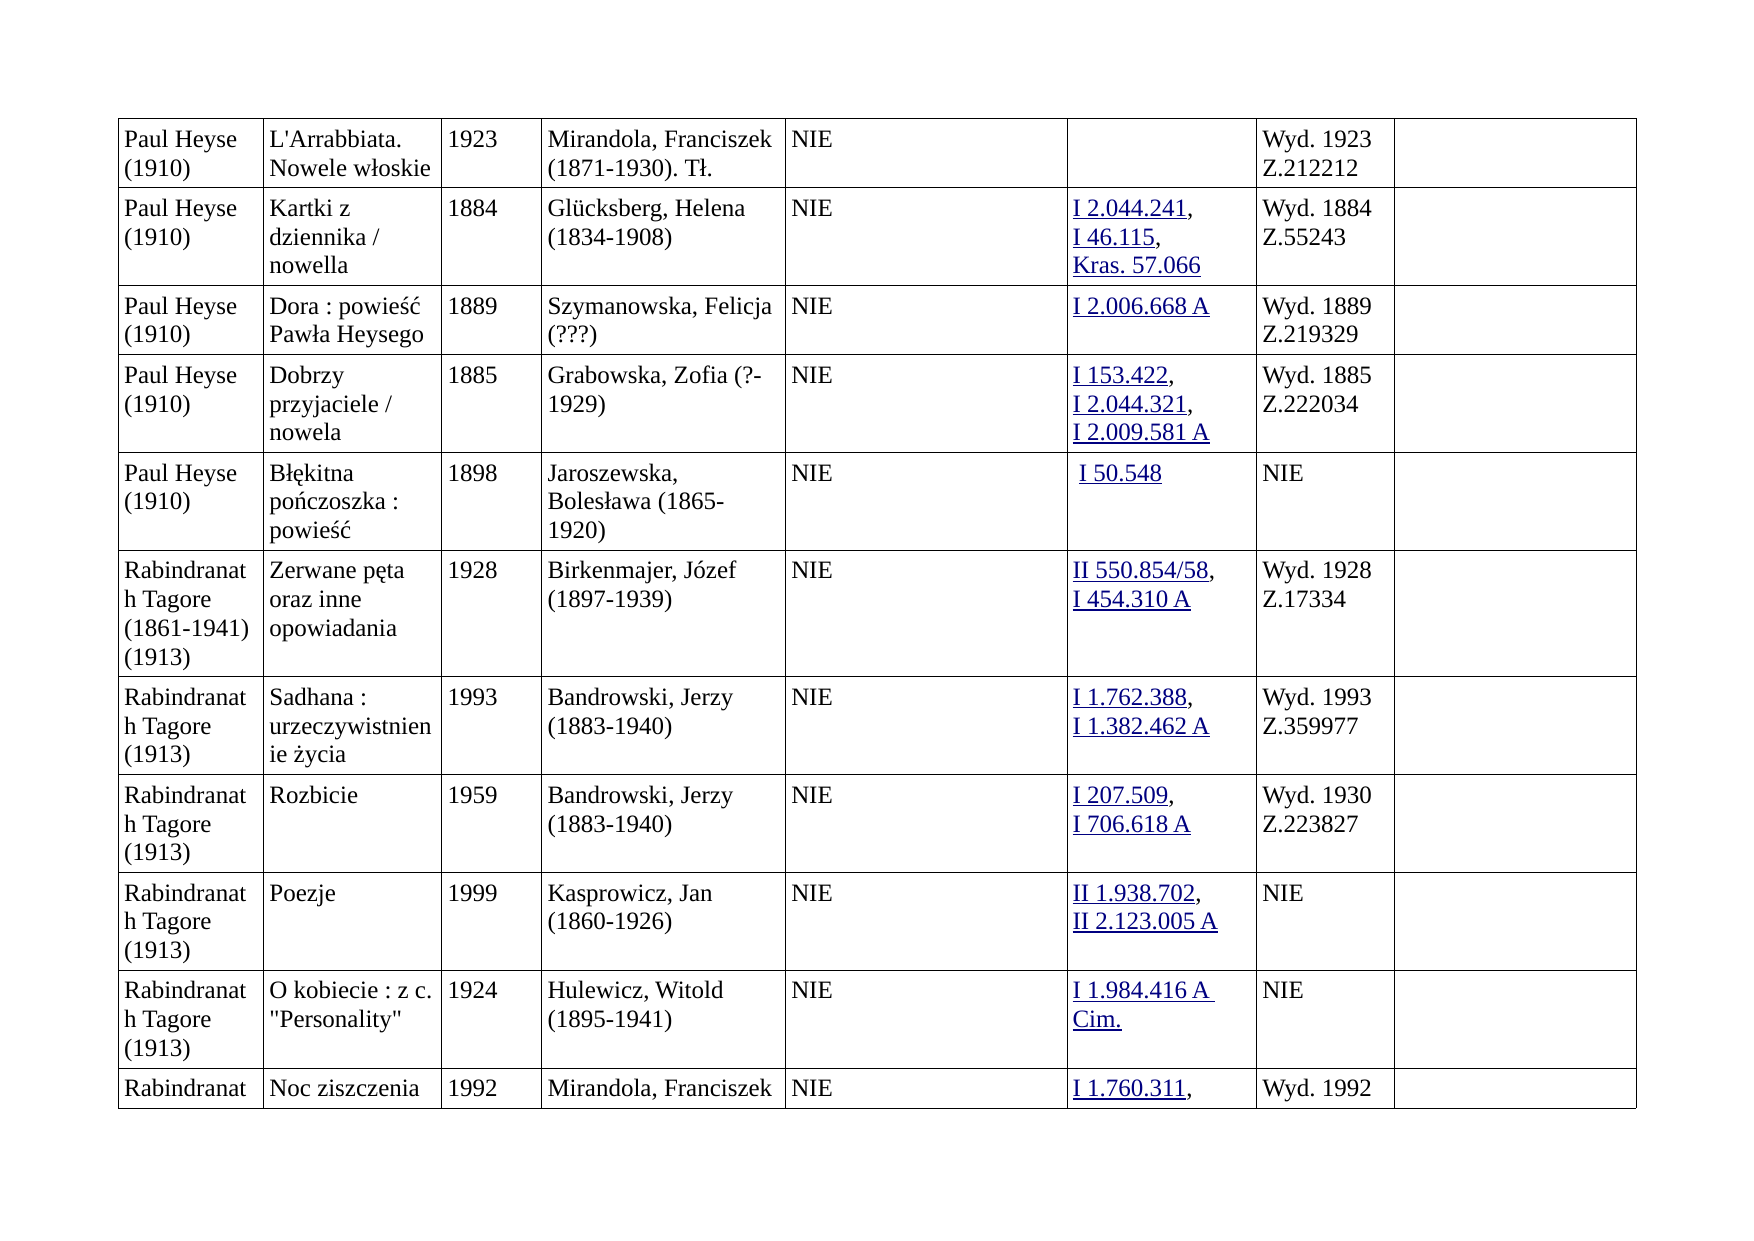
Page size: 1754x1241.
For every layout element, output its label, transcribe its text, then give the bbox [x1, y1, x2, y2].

table_cell Dobrzy przyjaciele / nowela [264, 355, 441, 452]
table_cell Rabindranath Tagore (1913) [119, 873, 263, 970]
table_cell Jaroszewska, Bolesława (1865-1920) [542, 453, 785, 550]
table_cell NIE [786, 188, 1067, 285]
table_cell I 50.548 [1068, 453, 1256, 550]
table_cell Noc ziszczenia [264, 1069, 441, 1108]
table_cell Sadhana : urzeczywistnienie życia [264, 677, 441, 774]
table_cell 1992 [442, 1069, 541, 1108]
table_cell NIE [1257, 971, 1394, 1067]
table_cell NIE [786, 119, 1067, 187]
table_cell Hulewicz, Witold (1895-1941) [542, 971, 785, 1067]
table_cell Mirandola, Franciszek (1871-1930). Tł. [542, 119, 785, 187]
table_cell Rabindranath Tagore (1913) [119, 775, 263, 872]
table_cell NIE [786, 971, 1067, 1067]
table_cell 1885 [442, 355, 541, 452]
table_cell 1924 [442, 971, 541, 1067]
table_cell Rabindranath Tagore (1913) [119, 971, 263, 1067]
table_cell NIE [786, 775, 1067, 872]
table_cell Wyd. 1992 [1257, 1069, 1394, 1108]
table_cell [1395, 677, 1636, 774]
table_cell Paul Heyse (1910) [119, 286, 263, 354]
table_cell Paul Heyse (1910) [119, 355, 263, 452]
table_cell Bandrowski, Jerzy (1883-1940) [542, 775, 785, 872]
table_cell [1395, 873, 1636, 970]
table_cell Zerwane pęta oraz inne opowiadania [264, 551, 441, 676]
table_cell Wyd. 1885 Z.222034 [1257, 355, 1394, 452]
table_cell 1959 [442, 775, 541, 872]
table_cell NIE [786, 873, 1067, 970]
table_cell Bandrowski, Jerzy (1883-1940) [542, 677, 785, 774]
table_cell Grabowska, Zofia (?-1929) [542, 355, 785, 452]
table_cell 1889 [442, 286, 541, 354]
table_cell Kasprowicz, Jan (1860-1926) [542, 873, 785, 970]
table_cell Paul Heyse (1910) [119, 188, 263, 285]
table_cell Paul Heyse (1910) [119, 453, 263, 550]
table_cell 1999 [442, 873, 541, 970]
table_cell Poezje [264, 873, 441, 970]
table_cell [1395, 453, 1636, 550]
table_cell Wyd. 1884 Z.55243 [1257, 188, 1394, 285]
table_cell [1395, 286, 1636, 354]
table_cell [1395, 188, 1636, 285]
table_cell NIE [786, 677, 1067, 774]
table_cell NIE [1257, 453, 1394, 550]
table_cell I 153.422, I 2.044.321, I 2.009.581 A [1068, 355, 1256, 452]
table_cell I 1.762.388, I 1.382.462 A [1068, 677, 1256, 774]
table_cell I 207.509, I 706.618 A [1068, 775, 1256, 872]
table_cell Wyd. 1923 Z.212212 [1257, 119, 1394, 187]
table_cell II 550.854/58, I 454.310 A [1068, 551, 1256, 676]
table_cell I 1.984.416 A Cim. [1068, 971, 1256, 1067]
table_cell Wyd. 1993 Z.359977 [1257, 677, 1394, 774]
table_cell NIE [786, 286, 1067, 354]
table_cell [1395, 971, 1636, 1067]
table_cell Rabindranath Tagore (1861-1941) (1913) [119, 551, 263, 676]
table_cell Wyd. 1928 Z.17334 [1257, 551, 1394, 676]
table_cell [1395, 1069, 1636, 1108]
table_cell NIE [786, 453, 1067, 550]
table_cell [1395, 551, 1636, 676]
table_cell Dora : powieść Pawła Heysego [264, 286, 441, 354]
table_cell NIE [786, 551, 1067, 676]
table_cell [1395, 355, 1636, 452]
table_cell O kobiecie : z c. "Personality" [264, 971, 441, 1067]
table_cell NIE [1257, 873, 1394, 970]
table_cell NIE [786, 1069, 1067, 1108]
table_cell 1993 [442, 677, 541, 774]
table_cell L'Arrabbiata. Nowele włoskie [264, 119, 441, 187]
table_cell I 2.006.668 A [1068, 286, 1256, 354]
table_cell 1884 [442, 188, 541, 285]
table_cell Glücksberg, Helena (1834-1908) [542, 188, 785, 285]
table_cell Wyd. 1930 Z.223827 [1257, 775, 1394, 872]
table_cell Błękitna pończoszka : powieść [264, 453, 441, 550]
table_cell Rabindranat [119, 1069, 263, 1108]
table_cell 1928 [442, 551, 541, 676]
table_cell Szymanowska, Felicja (???) [542, 286, 785, 354]
table_cell 1898 [442, 453, 541, 550]
table_cell I 2.044.241, I 46.115, Kras. 57.066 [1068, 188, 1256, 285]
table_cell 1923 [442, 119, 541, 187]
table_cell Rozbicie [264, 775, 441, 872]
table_cell [1068, 119, 1256, 187]
table_cell NIE [786, 355, 1067, 452]
table_cell I 1.760.311, [1068, 1069, 1256, 1108]
table_cell Paul Heyse (1910) [119, 119, 263, 187]
table_cell Wyd. 1889 Z.219329 [1257, 286, 1394, 354]
table_cell Rabindranath Tagore (1913) [119, 677, 263, 774]
table_cell [1395, 775, 1636, 872]
table_cell II 1.938.702, II 2.123.005 A [1068, 873, 1256, 970]
table_cell Mirandola, Franciszek [542, 1069, 785, 1108]
table_cell Birkenmajer, Józef (1897-1939) [542, 551, 785, 676]
table_cell Kartki z dziennika / nowella [264, 188, 441, 285]
table_cell [1395, 119, 1636, 187]
